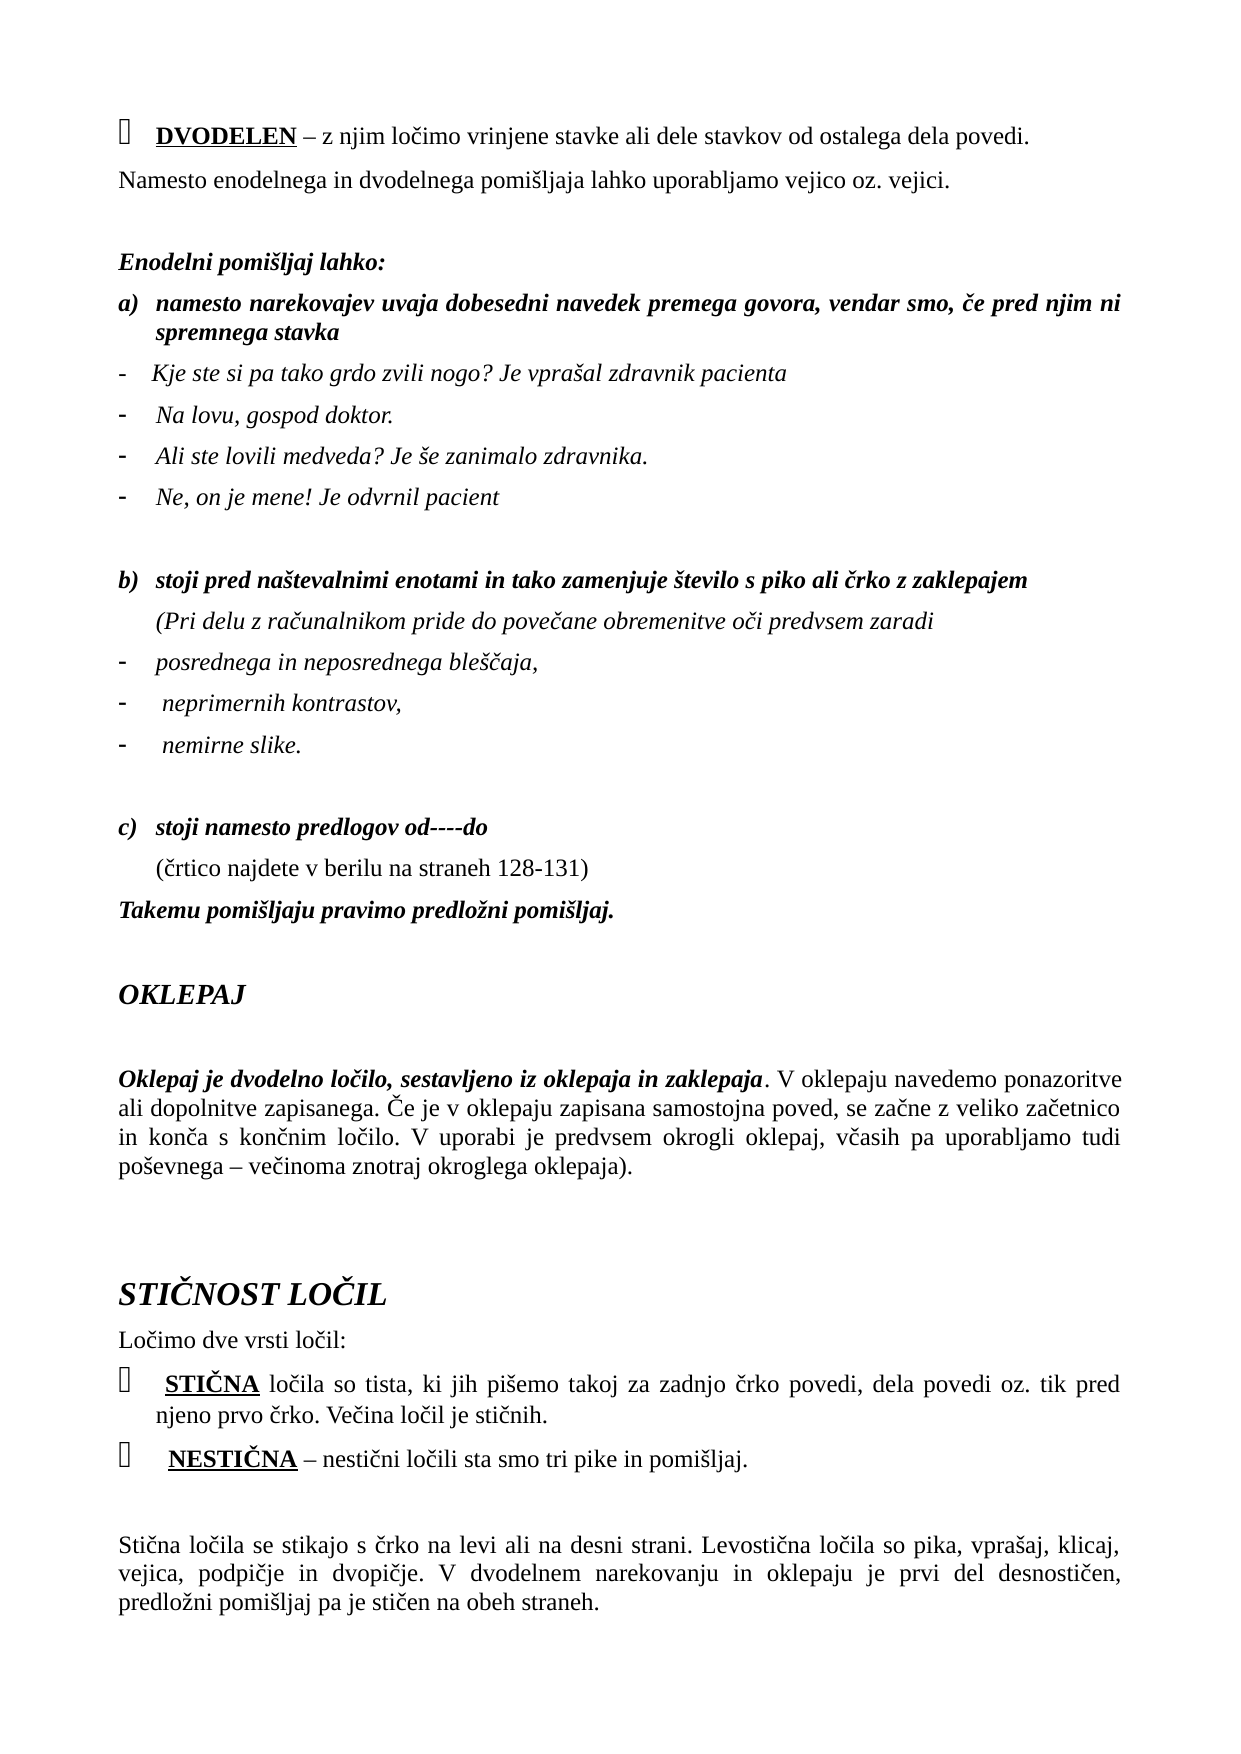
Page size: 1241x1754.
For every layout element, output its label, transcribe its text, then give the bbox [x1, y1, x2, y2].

text Oklepaj je dvodelno ločilo, sestavljeno iz oklepaja in zaklepaja. V oklepaju navedemo ponazoritve ali dopolnitve zapisanega. Če je v oklepaju zapisana samostojna poved, se začne z veliko začetnico in konča s končnim ločilo. V uporabi je predvsem okrogli oklepaj, včasih pa uporabljamo tudi poševnega – večinoma znotraj okroglega oklepaja). [118, 1064, 1122, 1179]
list NESTIČNA – nestični ločili sta smo tri pike in pomišljaj. [118, 1442, 1122, 1476]
list namesto narekovajev uvaja dobesedni navedek premega govora, vendar smo, če pred njim ni spremnega stavka [118, 288, 1122, 346]
list stoji namesto predlogov od----do [118, 812, 1122, 841]
text STIČNOST LOČIL [118, 1274, 1122, 1313]
list stoji pred naštevalnimi enotami in tako zamenjuje število s piko ali črko z zaklepajem [118, 565, 1122, 593]
list nemirne slike. [118, 730, 1122, 758]
text Stična ločila se stikajo s črko na levi ali na desni strani. Levostična ločila so pika, vprašaj, klicaj, vejica, podpičje in dvopičje. V dvodelnem narekovanju in oklepaju je prvi del desnostičen, predložni pomišljaj pa je stičen na obeh straneh. [118, 1530, 1122, 1616]
list DVODELEN – z njim ločimo vrinjene stavke ali dele stavkov od ostalega dela povedi. [118, 118, 1122, 152]
list STIČNA ločila so tista, ki jih pišemo takoj za zadnjo črko povedi, dela povedi oz. tik pred njeno prvo črko. Večina ločil je stičnih. [118, 1367, 1122, 1429]
text Ločimo dve vrsti ločil: [118, 1325, 1122, 1354]
text (Pri delu z računalnikom pride do povečane obremenitve oči predvsem zaradi [118, 606, 1122, 635]
text Takemu pomišljaju pravimo predložni pomišljaj. [118, 895, 1122, 923]
text OKLEPAJ [118, 977, 1122, 1011]
text (črtico najdete v berilu na straneh 128-131) [118, 853, 1122, 882]
text Enodelni pomišljaj lahko: [118, 247, 1122, 276]
list Na lovu, gospod doktor. [118, 400, 1122, 428]
list Ne, on je mene! Je odvrnil pacient [118, 482, 1122, 511]
text Namesto enodelnega in dvodelnega pomišljaja lahko uporabljamo vejico oz. vejici. [118, 165, 1122, 193]
list posrednega in neposrednega bleščaja, [118, 647, 1122, 676]
text - Kje ste si pa tako grdo zvili nogo? Je vprašal zdravnik pacienta [118, 358, 1122, 387]
list Ali ste lovili medveda? Je še zanimalo zdravnika. [118, 441, 1122, 470]
list neprimernih kontrastov, [118, 688, 1122, 717]
